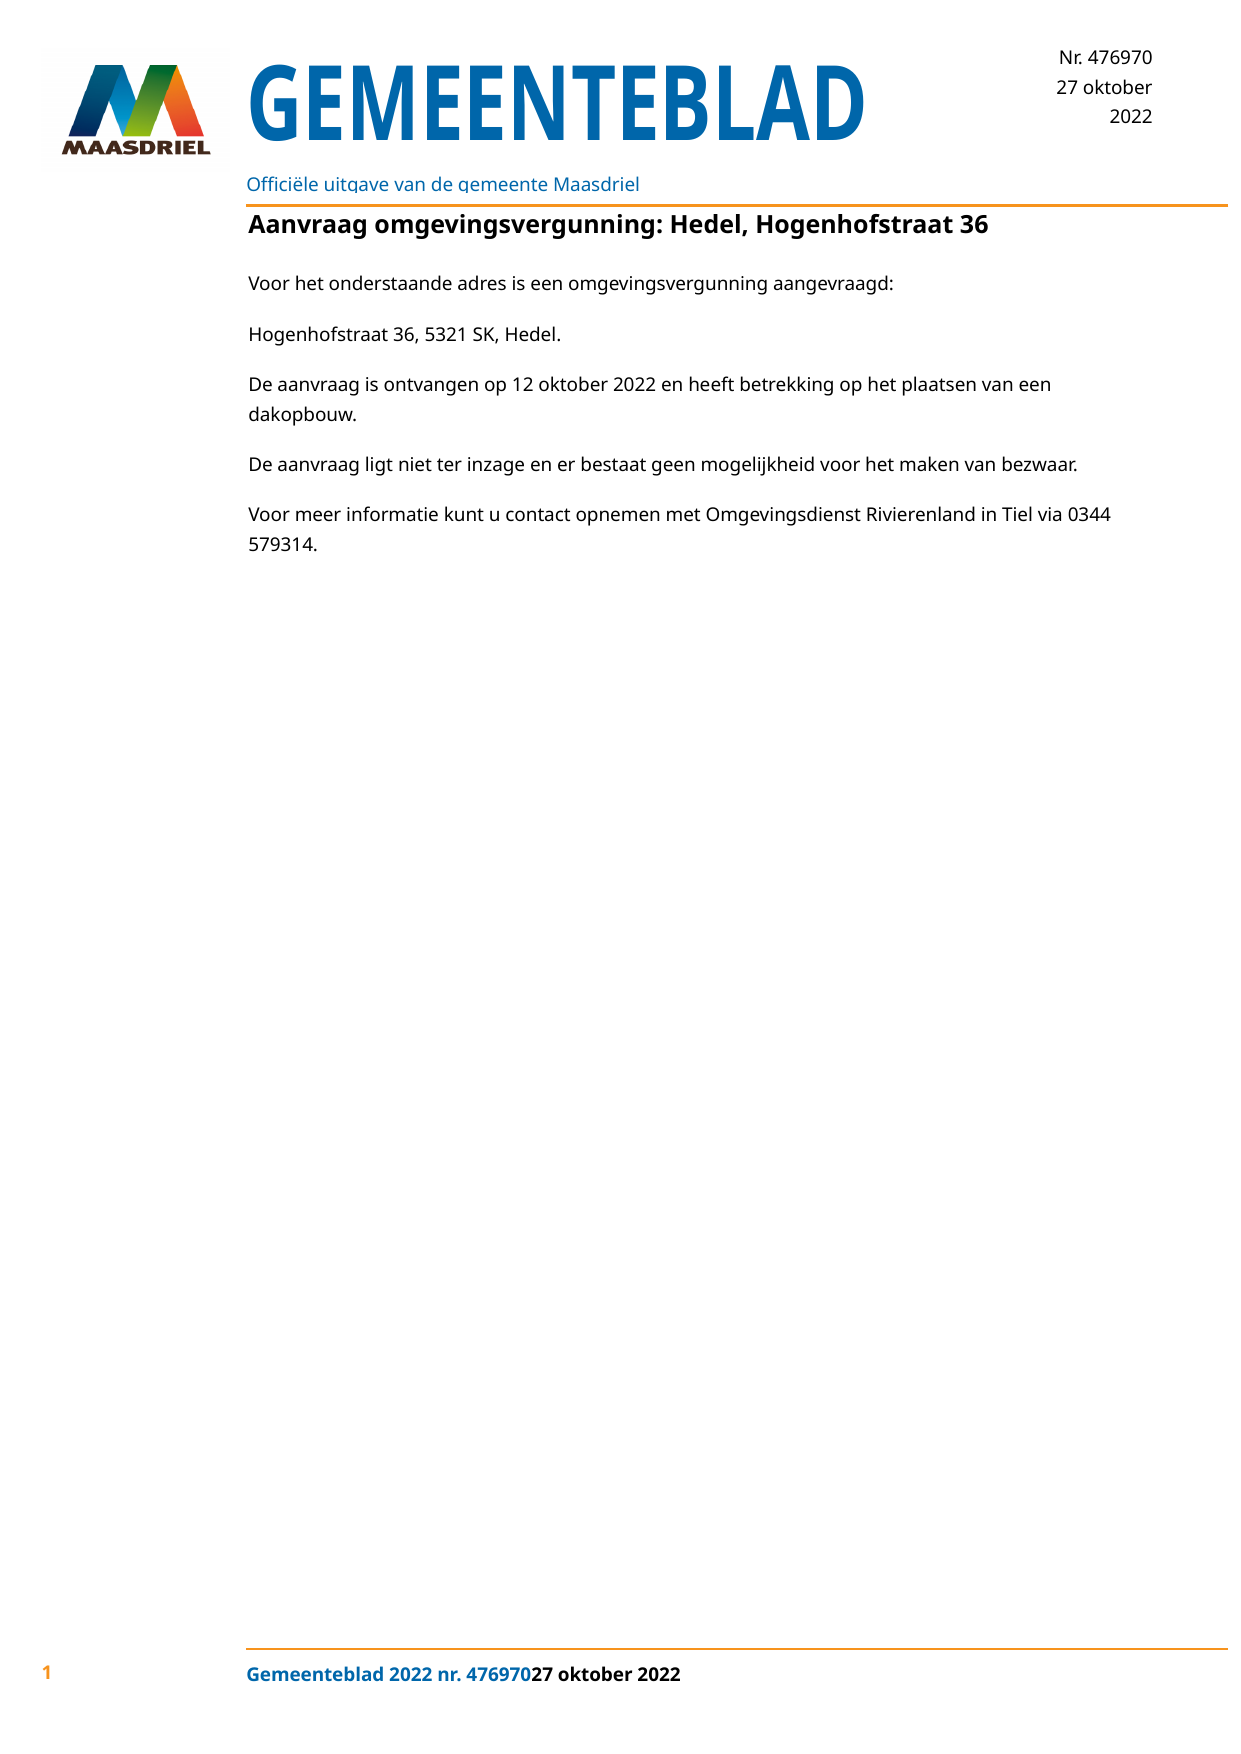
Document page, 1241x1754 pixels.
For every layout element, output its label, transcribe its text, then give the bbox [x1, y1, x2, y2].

text Hogenhofstraat 36, 5321 SK, Hedel. [248, 321, 1152, 346]
text Voor meer informatie kunt u contact opnemen met Omgevingsdienst Rivierenland in Tiel via 0344 579314. [248, 502, 1152, 557]
text Aanvraag omgevingsvergunning: Hedel, Hogenhofstraat 36 [248, 207, 1152, 241]
picture [41, 47, 231, 172]
text De aanvraag is ontvangen op 12 oktober 2022 en heeft betrekking op het plaatsen van een dakopbouw. [248, 371, 1152, 426]
text De aanvraag ligt niet ter inzage en er bestaat geen mogelijkheid voor het maken van bezwaar. [248, 451, 1152, 477]
text Voor het onderstaande adres is een omgevingsvergunning aangevraagd: [248, 270, 1152, 296]
